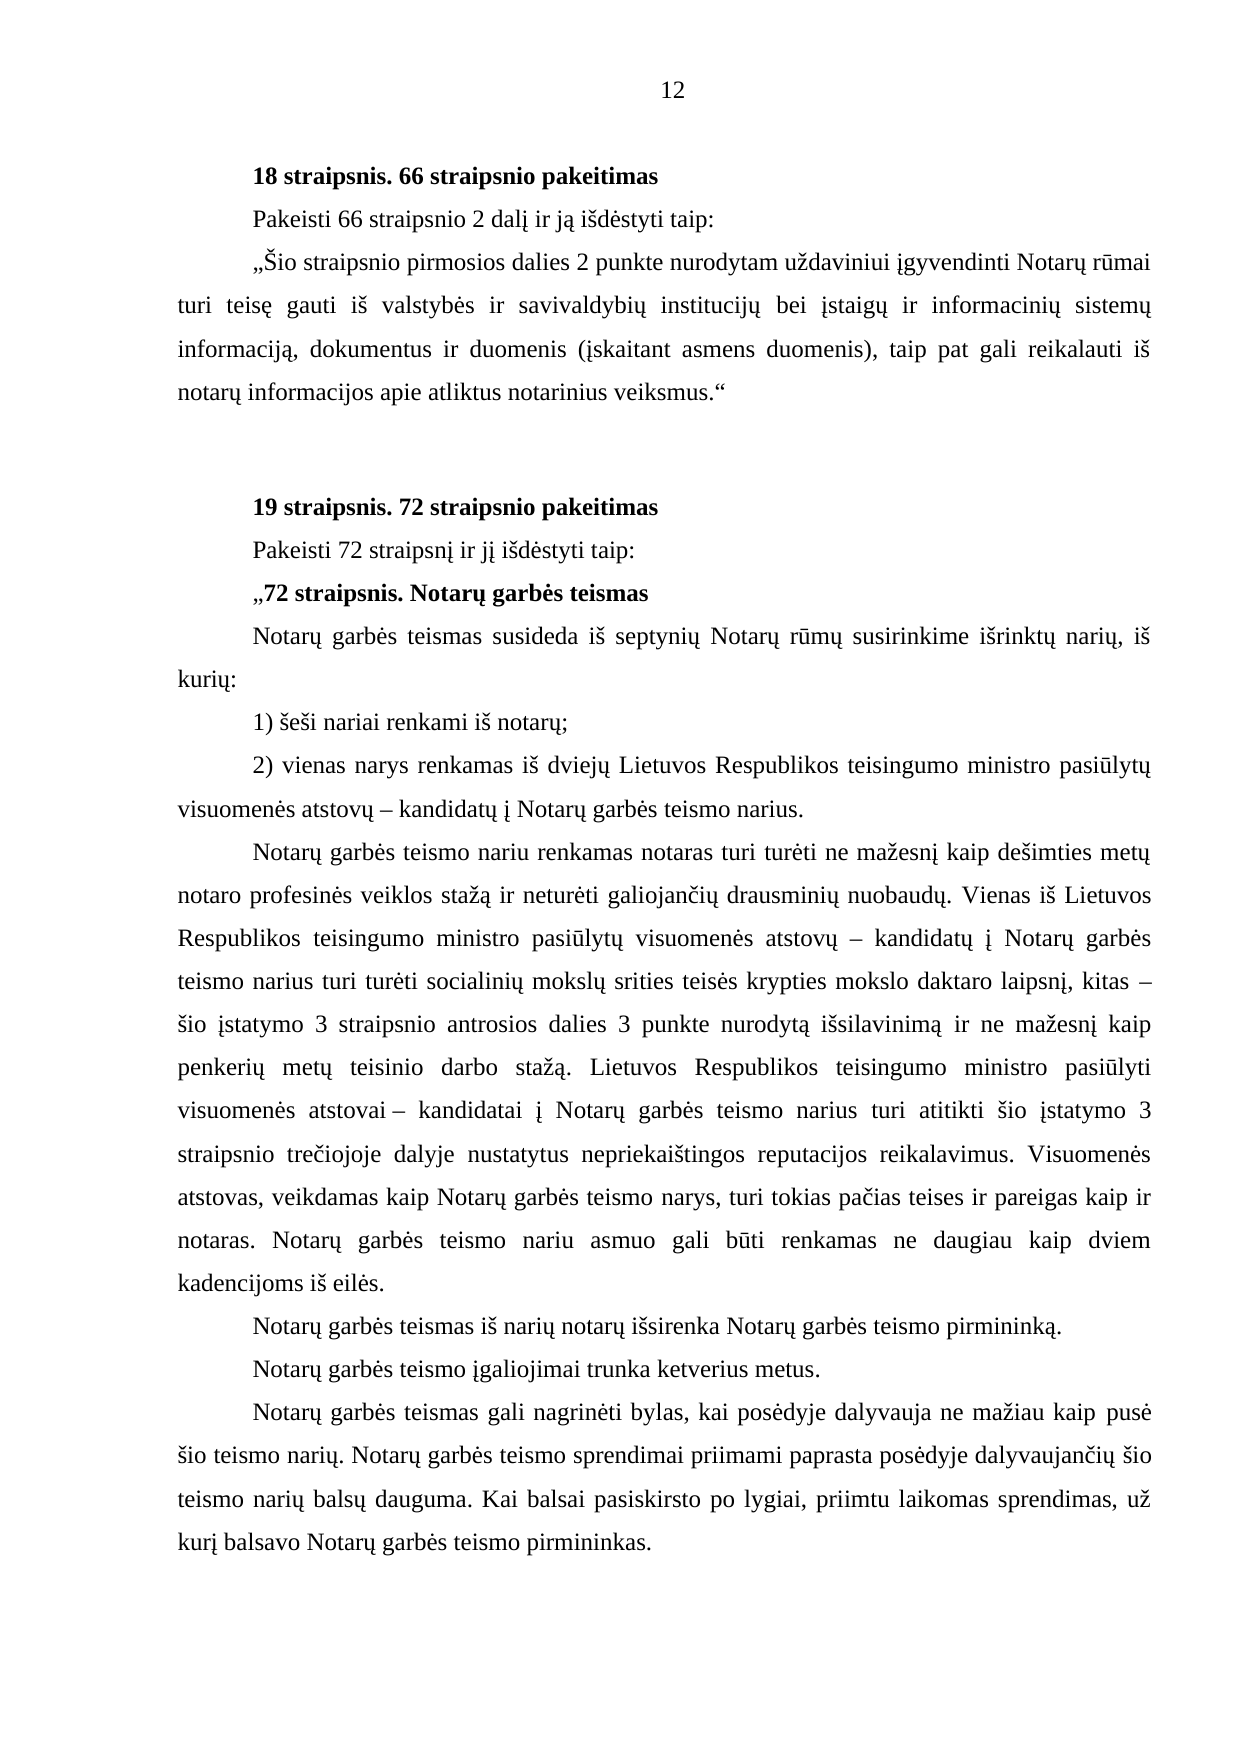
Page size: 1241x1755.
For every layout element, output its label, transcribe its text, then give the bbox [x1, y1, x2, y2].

text Pakeisti 72 straipsnį ir jį išdėstyti taip: [177, 535, 1152, 564]
text 18 straipsnis. 66 straipsnio pakeitimas [177, 161, 1152, 190]
text Pakeisti 66 straipsnio 2 dalį ir ją išdėstyti taip: [177, 204, 1152, 233]
text Notarų garbės teismas iš narių notarų išsirenka Notarų garbės teismo pirmininką. [177, 1311, 1152, 1340]
text Notarų garbės teismo įgaliojimai trunka ketverius metus. [177, 1354, 1152, 1383]
text 2) vienas narys renkamas iš dviejų Lietuvos Respublikos teisingumo ministro pasiūlytų visuomenės atstovų – kandidatų į Notarų garbės teismo narius. [177, 751, 1152, 822]
text Notarų garbės teismo nariu renkamas notaras turi turėti ne mažesnį kaip dešimties metų notaro profesinės veiklos stažą ir neturėti galiojančių drausminių nuobaudų. Vienas iš Lietuvos Respublikos teisingumo ministro pasiūlytų visuomenės atstovų – kandidatų į Notarų garbės teismo narius turi turėti socialinių mokslų srities teisės krypties mokslo daktaro laipsnį, kitas – šio įstatymo 3 straipsnio antrosios dalies 3 punkte nurodytą išsilavinimą ir ne mažesnį kaip penkerių metų teisinio darbo stažą. Lietuvos Respublikos teisingumo ministro pasiūlyti visuomenės atstovai – kandidatai į Notarų garbės teismo narius turi atitikti šio įstatymo 3 straipsnio trečiojoje dalyje nustatytus nepriekaištingos reputacijos reikalavimus. Visuomenės atstovas, veikdamas kaip Notarų garbės teismo narys, turi tokias pačias teises ir pareigas kaip ir notaras. Notarų garbės teismo nariu asmuo gali būti renkamas ne daugiau kaip dviem kadencijoms iš eilės. [177, 837, 1152, 1297]
text „Šio straipsnio pirmosios dalies 2 punkte nurodytam uždaviniui įgyvendinti Notarų rūmai turi teisę gauti iš valstybės ir savivaldybių institucijų bei įstaigų ir informacinių sistemų informaciją, dokumentus ir duomenis (įskaitant asmens duomenis), taip pat gali reikalauti iš notarų informacijos apie atliktus notarinius veiksmus.“ [177, 247, 1152, 406]
text 19 straipsnis. 72 straipsnio pakeitimas [177, 492, 1152, 521]
text Notarų garbės teismas gali nagrinėti bylas, kai posėdyje dalyvauja ne mažiau kaip pusė šio teismo narių. Notarų garbės teismo sprendimai priimami paprasta posėdyje dalyvaujančių šio teismo narių balsų dauguma. Kai balsai pasiskirsto po lygiai, priimtu laikomas sprendimas, už kurį balsavo Notarų garbės teismo pirmininkas. [177, 1397, 1152, 1556]
text 1) šeši nariai renkami iš notarų; [177, 707, 1152, 736]
text Notarų garbės teismas susideda iš septynių Notarų rūmų susirinkime išrinktų narių, iš kurių: [177, 621, 1152, 693]
text „72 straipsnis. Notarų garbės teismas [177, 578, 1152, 607]
